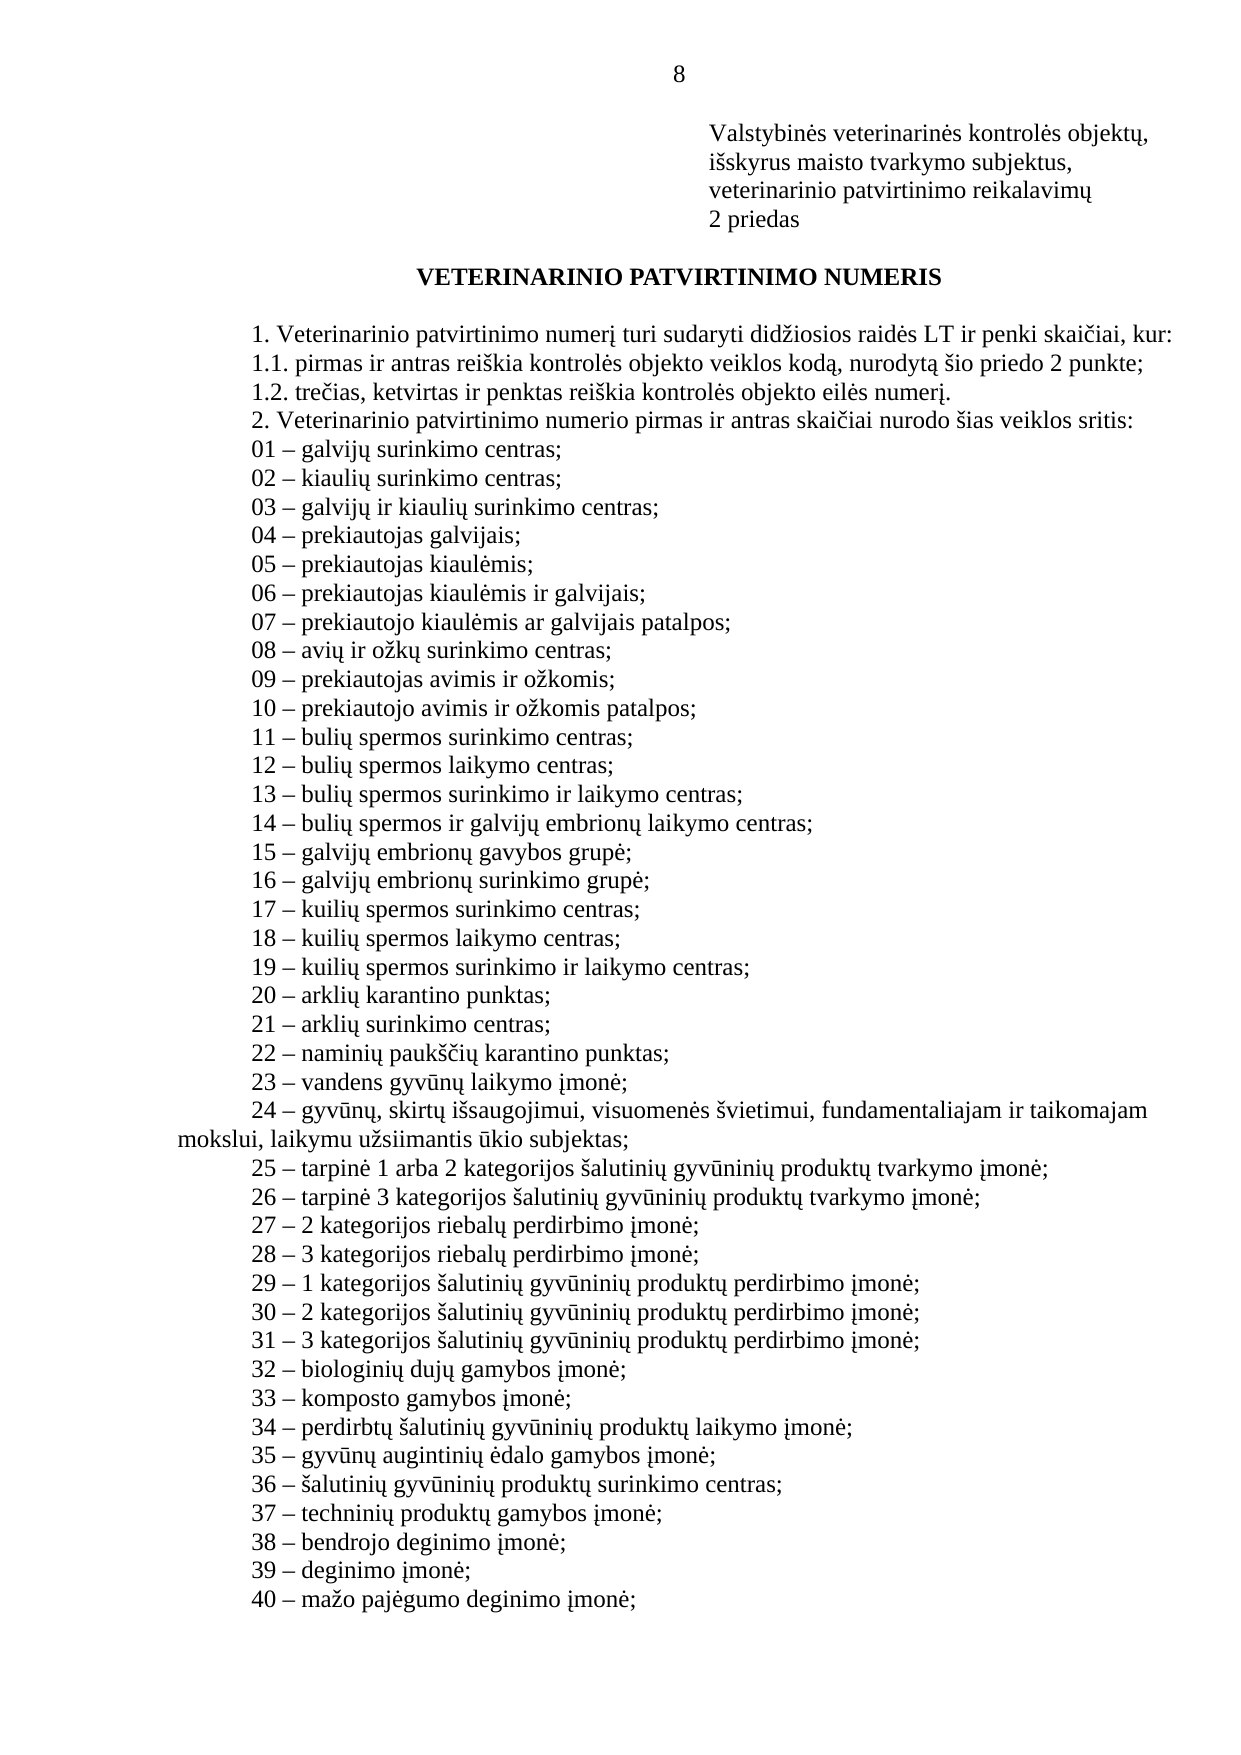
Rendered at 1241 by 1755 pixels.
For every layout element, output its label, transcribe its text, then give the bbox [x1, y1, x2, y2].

text 23 – vandens gyvūnų laikymo įmonė; [177, 1067, 1181, 1096]
text 30 – 2 kategorijos šalutinių gyvūninių produktų perdirbimo įmonė; [177, 1297, 1181, 1326]
text 16 – galvijų embrionų surinkimo grupė; [177, 866, 1181, 894]
text Valstybinės veterinarinės kontrolės objektų, [709, 118, 1181, 147]
text 26 – tarpinė 3 kategorijos šalutinių gyvūninių produktų tvarkymo įmonė; [177, 1182, 1181, 1211]
text 1.1. pirmas ir antras reiškia kontrolės objekto veiklos kodą, nurodytą šio priedo 2 punkte; [177, 348, 1181, 377]
text 18 – kuilių spermos laikymo centras; [177, 923, 1181, 952]
text išskyrus maisto tvarkymo subjektus, [177, 147, 1181, 176]
text 29 – 1 kategorijos šalutinių gyvūninių produktų perdirbimo įmonė; [177, 1268, 1181, 1297]
text 38 – bendrojo deginimo įmonė; [177, 1527, 1181, 1556]
text 02 – kiaulių surinkimo centras; [177, 463, 1181, 492]
text 07 – prekiautojo kiaulėmis ar galvijais patalpos; [177, 607, 1181, 636]
text veterinarinio patvirtinimo reikalavimų [177, 176, 1181, 204]
text 2. Veterinarinio patvirtinimo numerio pirmas ir antras skaičiai nurodo šias veiklos sritis: [177, 406, 1181, 434]
text 03 – galvijų ir kiaulių surinkimo centras; [177, 492, 1181, 521]
text VETERINARINIO PATVIRTINIMO NUMERIS [177, 262, 1181, 291]
text 35 – gyvūnų augintinių ėdalo gamybos įmonė; [177, 1441, 1181, 1469]
text 31 – 3 kategorijos šalutinių gyvūninių produktų perdirbimo įmonė; [177, 1326, 1181, 1354]
text 1.2. trečias, ketvirtas ir penktas reiškia kontrolės objekto eilės numerį. [177, 377, 1181, 406]
text 25 – tarpinė 1 arba 2 kategorijos šalutinių gyvūninių produktų tvarkymo įmonė; [177, 1153, 1181, 1182]
text 11 – bulių spermos surinkimo centras; [177, 722, 1181, 751]
text 10 – prekiautojo avimis ir ožkomis patalpos; [177, 693, 1181, 722]
text 24 – gyvūnų, skirtų išsaugojimui, visuomenės švietimui, fundamentaliajam ir taikomajam mokslui, laikymu užsiimantis ūkio subjektas; [177, 1096, 1181, 1153]
text 1. Veterinarinio patvirtinimo numerį turi sudaryti didžiosios raidės LT ir penki skaičiai, kur: [177, 319, 1181, 348]
text 40 – mažo pajėgumo deginimo įmonė; [177, 1584, 1181, 1613]
text 2 priedas [177, 204, 1181, 233]
text 08 – avių ir ožkų surinkimo centras; [177, 636, 1181, 664]
text 15 – galvijų embrionų gavybos grupė; [177, 837, 1181, 866]
text 14 – bulių spermos ir galvijų embrionų laikymo centras; [177, 808, 1181, 837]
text 19 – kuilių spermos surinkimo ir laikymo centras; [177, 952, 1181, 981]
text 28 – 3 kategorijos riebalų perdirbimo įmonė; [177, 1239, 1181, 1268]
text 21 – arklių surinkimo centras; [177, 1009, 1181, 1038]
text 36 – šalutinių gyvūninių produktų surinkimo centras; [177, 1469, 1181, 1498]
text 12 – bulių spermos laikymo centras; [177, 751, 1181, 779]
text 32 – biologinių dujų gamybos įmonė; [177, 1354, 1181, 1383]
text 06 – prekiautojas kiaulėmis ir galvijais; [177, 578, 1181, 607]
text 22 – naminių paukščių karantino punktas; [177, 1038, 1181, 1067]
text 20 – arklių karantino punktas; [177, 981, 1181, 1009]
text 37 – techninių produktų gamybos įmonė; [177, 1498, 1181, 1527]
text 09 – prekiautojas avimis ir ožkomis; [177, 664, 1181, 693]
text 33 – komposto gamybos įmonė; [177, 1383, 1181, 1412]
text 13 – bulių spermos surinkimo ir laikymo centras; [177, 779, 1181, 808]
text 27 – 2 kategorijos riebalų perdirbimo įmonė; [177, 1211, 1181, 1239]
text 39 – deginimo įmonė; [177, 1556, 1181, 1584]
text 17 – kuilių spermos surinkimo centras; [177, 894, 1181, 923]
text 01 – galvijų surinkimo centras; [177, 434, 1181, 463]
text 05 – prekiautojas kiaulėmis; [177, 549, 1181, 578]
text 34 – perdirbtų šalutinių gyvūninių produktų laikymo įmonė; [177, 1412, 1181, 1441]
text 04 – prekiautojas galvijais; [177, 521, 1181, 549]
